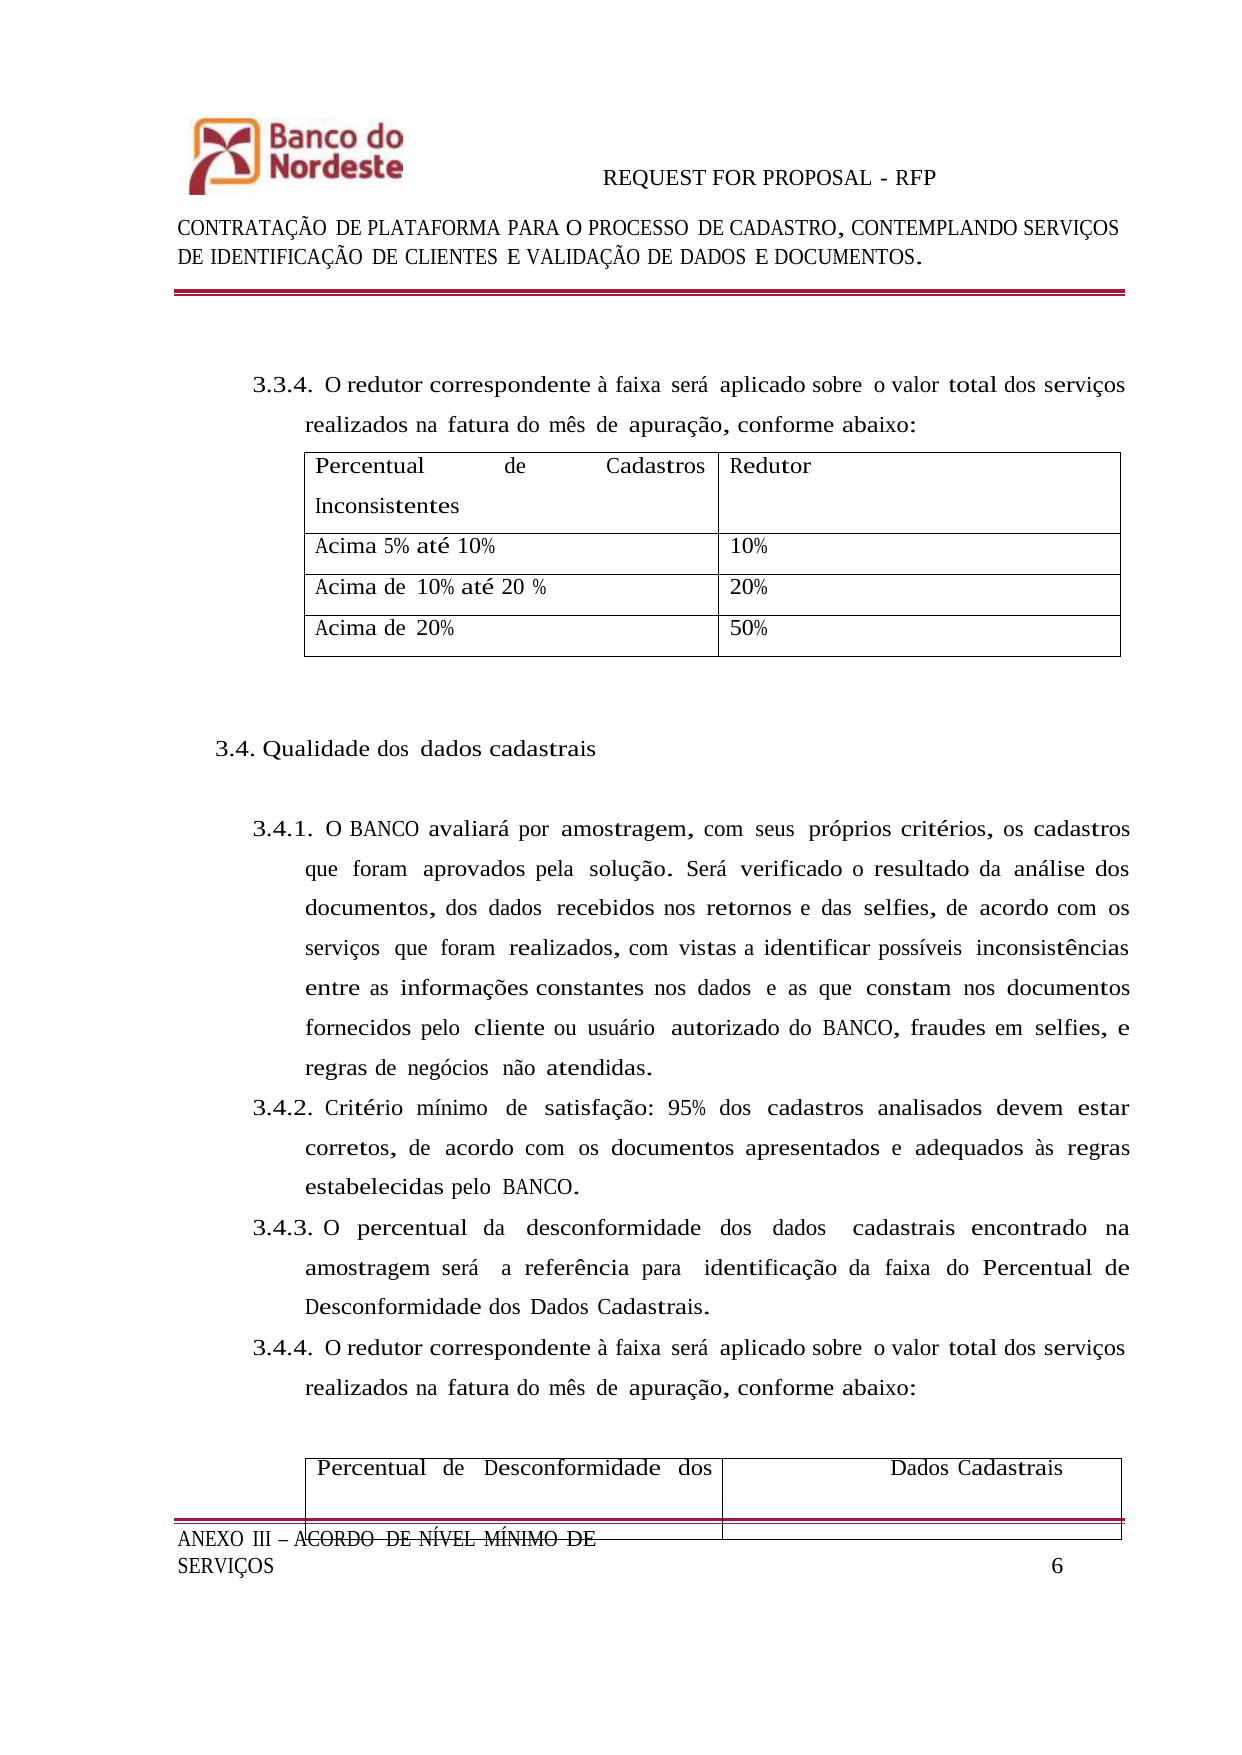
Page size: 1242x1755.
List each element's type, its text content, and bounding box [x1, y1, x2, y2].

table_cell 20% [719, 575, 1120, 615]
text 3.4.2. Critério mínimo de satisfação: 95% dos cadastros analisados devem estar corretos, de acordo com os documentos apresentados e adequados às regras estabelecidas pelo BANCO. [252, 1094, 1130, 1200]
text Dados Cadastrais [890, 1454, 1142, 1481]
table_cell 50% [719, 616, 1120, 656]
table_header Percentual de Cadastros Inconsistentes [305, 453, 718, 533]
table_cell Acima 5% até 10% [305, 534, 718, 574]
table_cell Acima de 20% [305, 616, 718, 656]
text 3.3.4. O redutor correspondente à faixa será aplicado sobre o valor total dos serviços [252, 371, 1142, 397]
table_cell Acima de 10% até 20 % [305, 575, 718, 615]
text realizados na fatura do mês de apuração, conforme abaixo: [305, 411, 1142, 437]
text 3.4. Qualidade dos dados cadastrais [215, 735, 1142, 761]
text 3.4.4. O redutor correspondente à faixa será aplicado sobre o valor total dos serviços [252, 1334, 1142, 1360]
text Percentual de Desconformidade dos [316, 1459, 720, 1481]
table_header Redutor [719, 453, 1120, 533]
table_cell 10% [719, 534, 1120, 574]
text 3.4.1. O BANCO avaliará por amostragem, com seus próprios critérios, os cadastros que foram aprovados pela solução. Será verificado o resultado da análise dos documentos, dos dados recebidos nos retornos e das selfies, de acordo com os serviços que foram realizados, com vistas a identificar possíveis inconsistências entre as informações constantes nos dados e as que constam nos documentos fornecidos pelo cliente ou usuário autorizado do BANCO, fraudes em selfies, e regras de negócios não atendidas. [252, 815, 1130, 1080]
text 3.4.3. O percentual da desconformidade dos dados cadastrais encontrado na amostragem será a referência para identificação da faixa do Percentual de Desconformidade dos Dados Cadastrais. [252, 1214, 1130, 1320]
text realizados na fatura do mês de apuração, conforme abaixo: [305, 1374, 1142, 1400]
text [316, 1454, 720, 1458]
